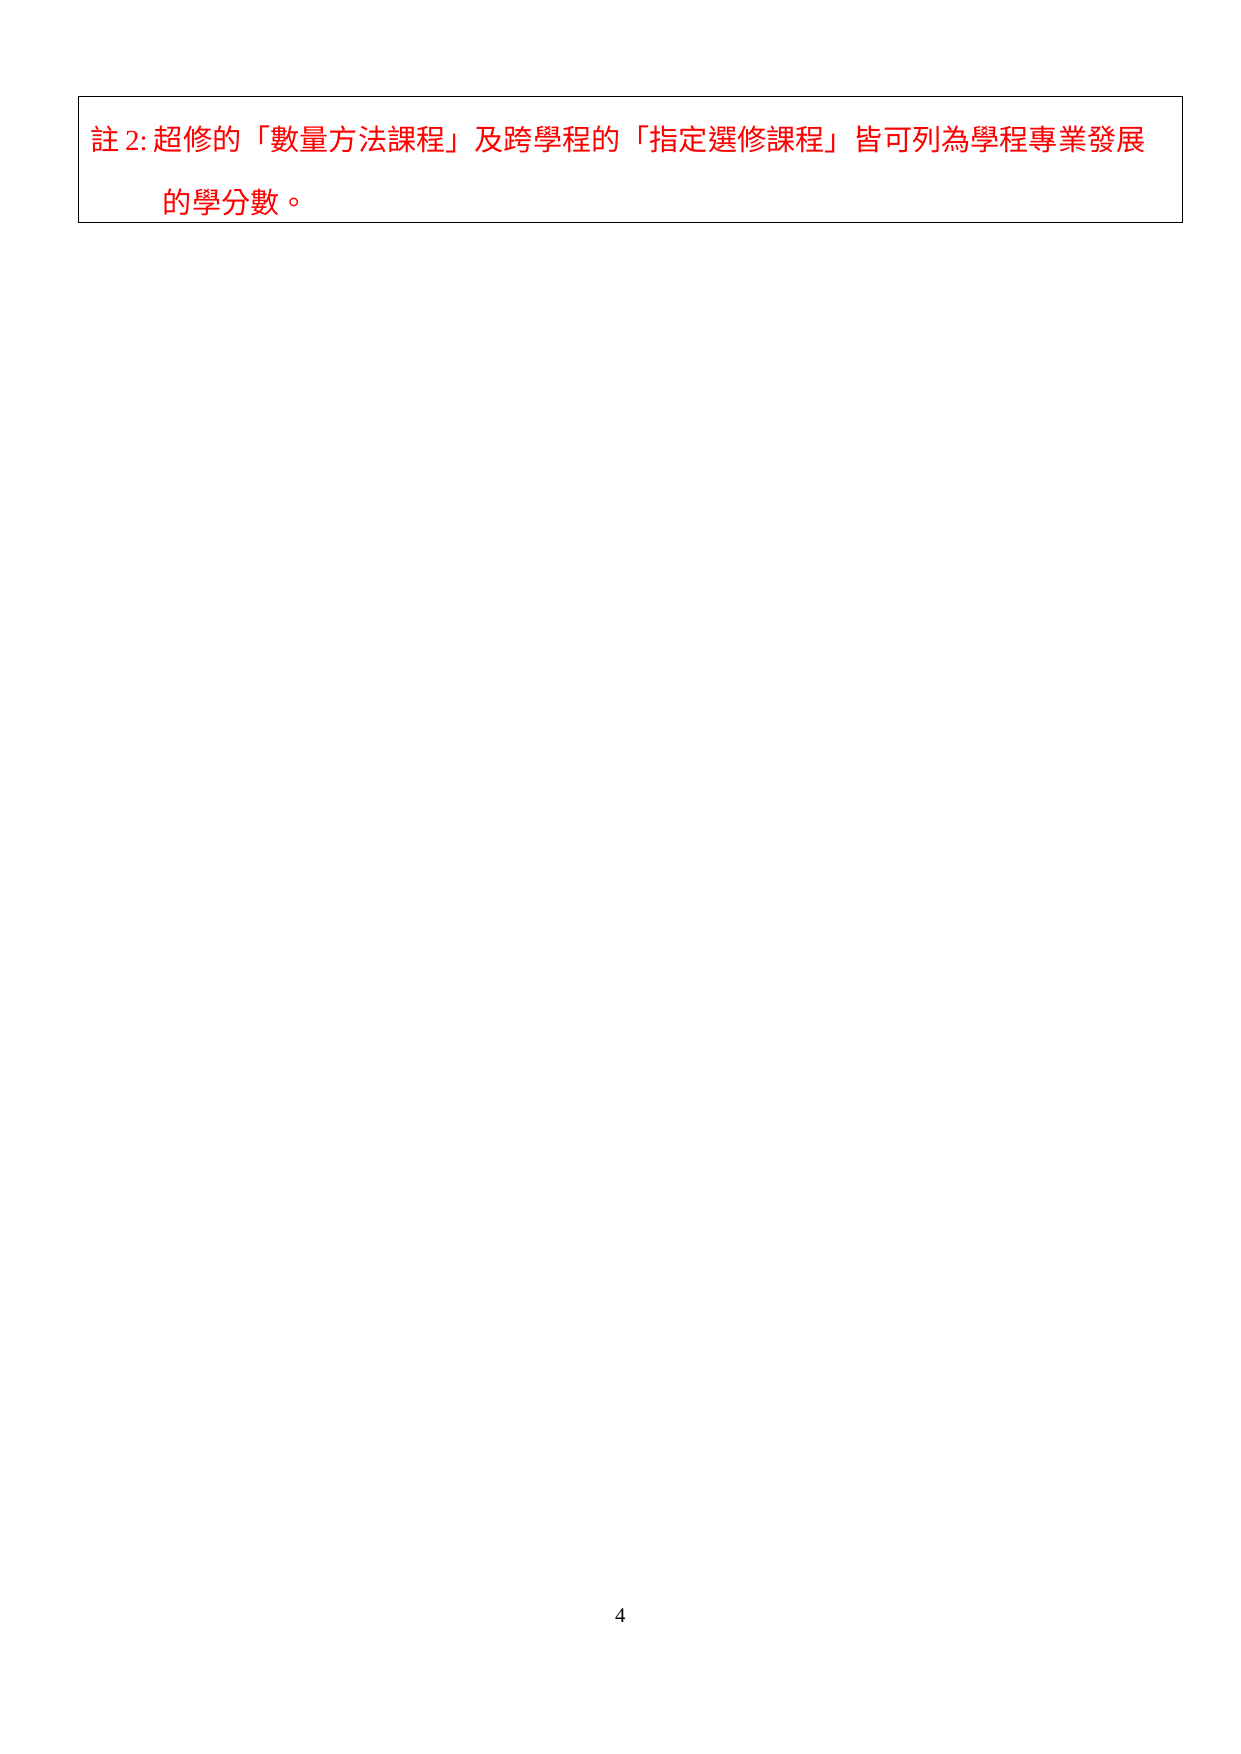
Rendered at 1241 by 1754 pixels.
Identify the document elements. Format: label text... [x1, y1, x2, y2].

table_cell 註2: 超修的「數量方法課程」及跨學程的「指定選修課程」皆可列為學程專業發展的學分數。 [79, 97, 1182, 222]
